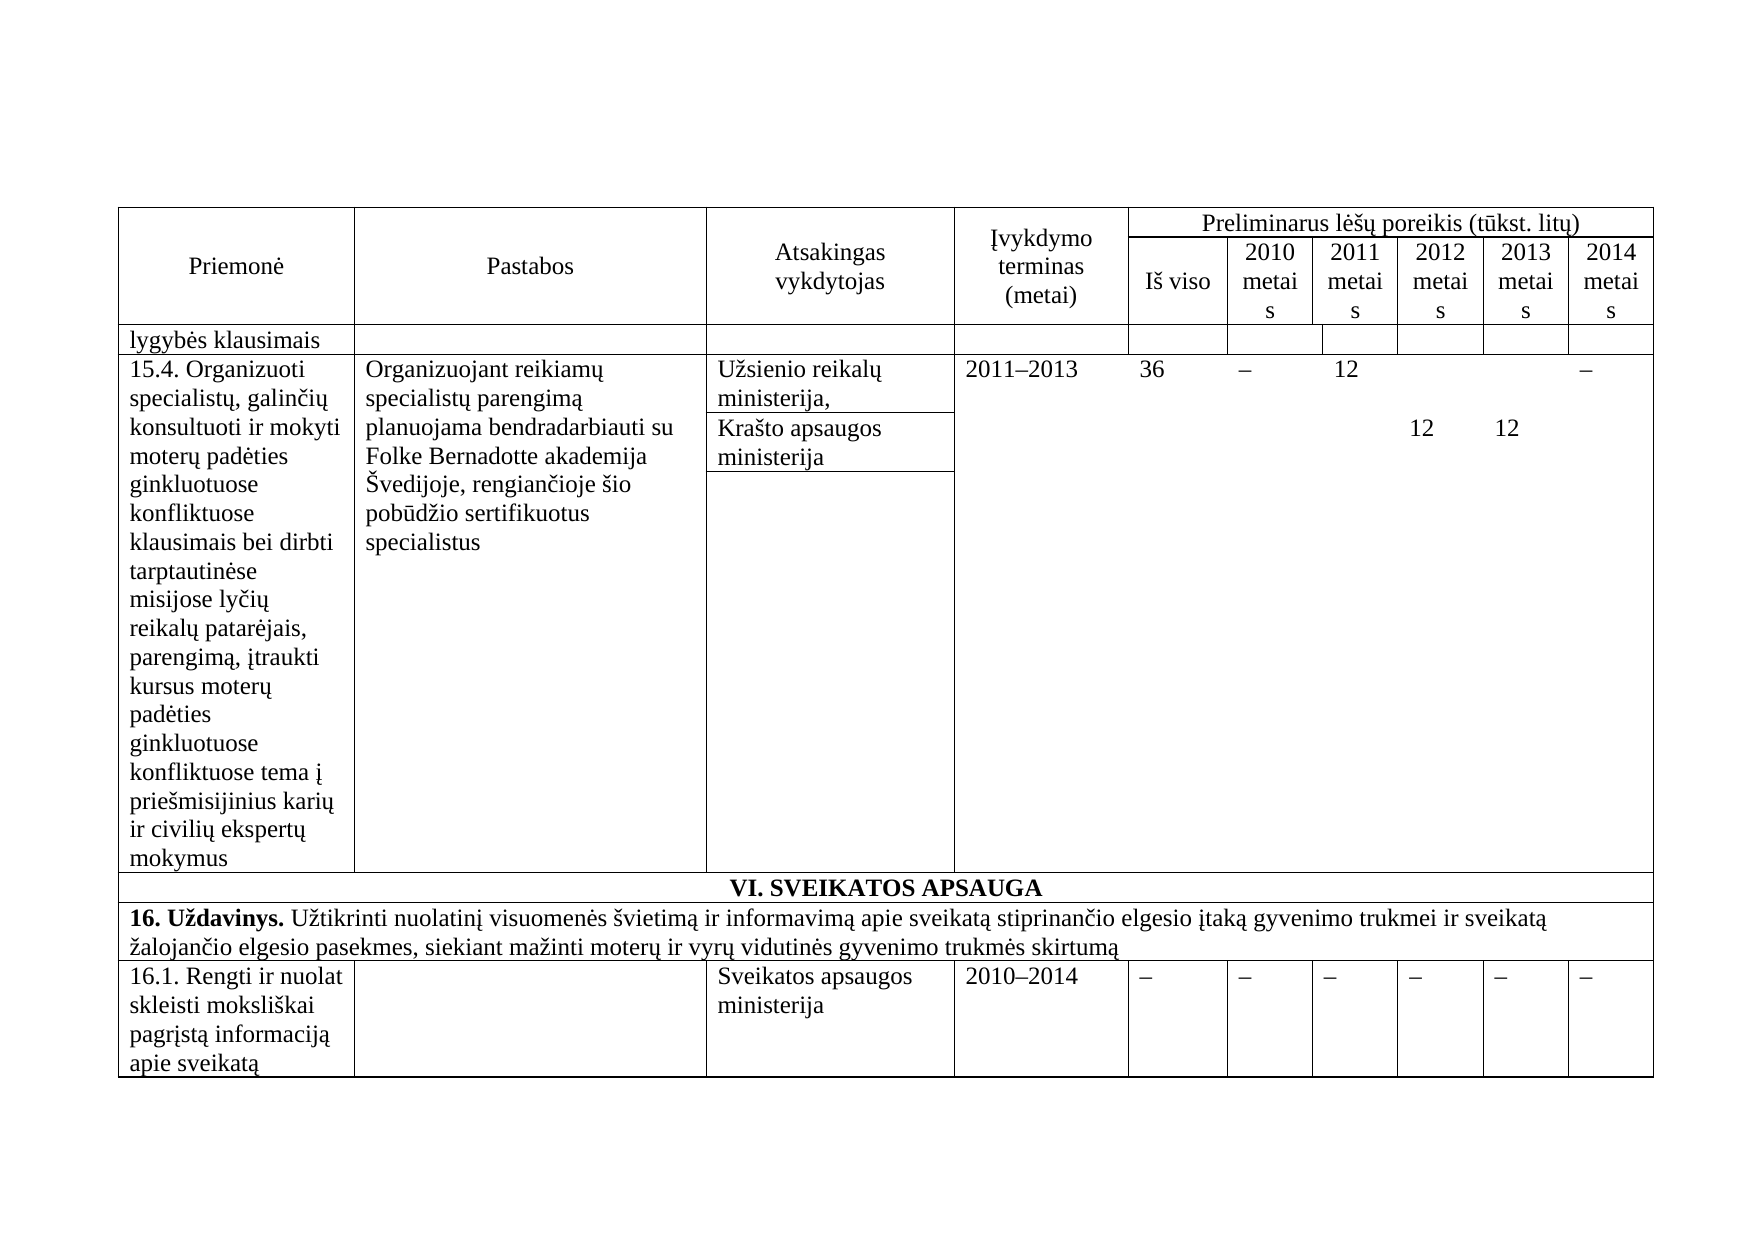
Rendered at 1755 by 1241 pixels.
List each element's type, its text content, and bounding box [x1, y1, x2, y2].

table_cell Iš viso [1129, 238, 1227, 324]
table_cell [1483, 355, 1568, 412]
table_cell [955, 412, 1128, 471]
table_cell [1398, 471, 1483, 872]
table_cell 2013 metais [1484, 238, 1568, 324]
table_cell [1323, 412, 1398, 471]
table_cell – [1227, 355, 1322, 412]
table_cell [1228, 325, 1322, 353]
table_cell [1483, 471, 1568, 872]
table_cell 12 [1323, 355, 1398, 412]
table_cell Užsienio reikalų ministerija, [707, 355, 954, 412]
table_cell 2010–2014 [955, 961, 1128, 1076]
table_cell [1323, 325, 1397, 353]
table_cell 16. Uždavinys. Užtikrinti nuolatinį visuomenės švietimą ir informavimą apie sveikatą stiprinančio elgesio įtaką gyvenimo trukmei ir sveikatą žalojančio elgesio pasekmes, siekiant mažinti moterų ir vyrų vidutinės gyvenimo trukmės skirtumą [119, 903, 1653, 960]
table_cell lygybės klausimais [119, 325, 354, 353]
table_cell [707, 472, 954, 872]
table_cell 16.1. Rengti ir nuolat skleisti moksliškai pagrįstą informaciją apie sveikatą [119, 961, 354, 1076]
table_cell [955, 325, 1128, 353]
table_cell [1128, 471, 1227, 872]
table_cell VI. SVEIKATOS APSAUGA [119, 873, 1653, 902]
table_cell Sveikatos apsaugos ministerija [707, 961, 954, 1076]
table_cell 12 [1483, 412, 1568, 471]
table_cell 12 [1398, 412, 1483, 471]
table_cell [1398, 355, 1483, 412]
table_cell [1484, 325, 1568, 353]
table_cell 36 [1128, 355, 1227, 412]
table_header Atsakingas vykdytojas [707, 208, 954, 324]
table_cell – [1569, 961, 1653, 1076]
table_cell [955, 471, 1128, 872]
table_cell [1323, 471, 1398, 872]
table_cell 2014 metais [1569, 238, 1653, 324]
table_header Priemonė [119, 208, 354, 324]
table_cell [1128, 412, 1227, 471]
table_cell [1568, 471, 1653, 872]
table_cell 2011–2013 [955, 355, 1128, 412]
table_cell 2012 metais [1398, 238, 1483, 324]
table_cell – [1398, 961, 1483, 1076]
table_cell [355, 961, 706, 1076]
table_cell [707, 325, 954, 353]
table_cell – [1228, 961, 1312, 1076]
table_cell Krašto apsaugos ministerija [707, 413, 954, 471]
table_cell – [1568, 355, 1653, 412]
table_cell [1398, 325, 1483, 353]
table_cell – [1313, 961, 1397, 1076]
table_cell [1227, 471, 1322, 872]
table_cell [1129, 325, 1227, 353]
table_header Preliminarus lėšų poreikis (tūkst. litų) [1129, 208, 1653, 236]
table_cell [1569, 325, 1653, 353]
table_cell 2010 metais [1228, 238, 1312, 324]
table_cell – [1129, 961, 1227, 1076]
table_cell [1227, 412, 1322, 471]
table_cell – [1484, 961, 1568, 1076]
table_cell [1568, 412, 1653, 471]
table_header Pastabos [355, 208, 706, 324]
table_cell 2011 metais [1313, 238, 1397, 324]
table_cell Organizuojant reikiamų specialistų parengimą planuojama bendradarbiauti su Folke Bernadotte akademija Švedijoje, rengiančioje šio pobūdžio sertifikuotus specialistus [355, 355, 706, 872]
table_cell 15.4. Organizuoti specialistų, galinčių konsultuoti ir mokyti moterų padėties ginkluotuose konfliktuose klausimais bei dirbti tarptautinėse misijose lyčių reikalų patarėjais, parengimą, įtraukti kursus moterų padėties ginkluotuose konfliktuose tema į priešmisijinius karių ir civilių ekspertų mokymus [119, 355, 354, 872]
table_header Įvykdymo terminas (metai) [955, 208, 1128, 324]
table_cell [355, 325, 706, 353]
